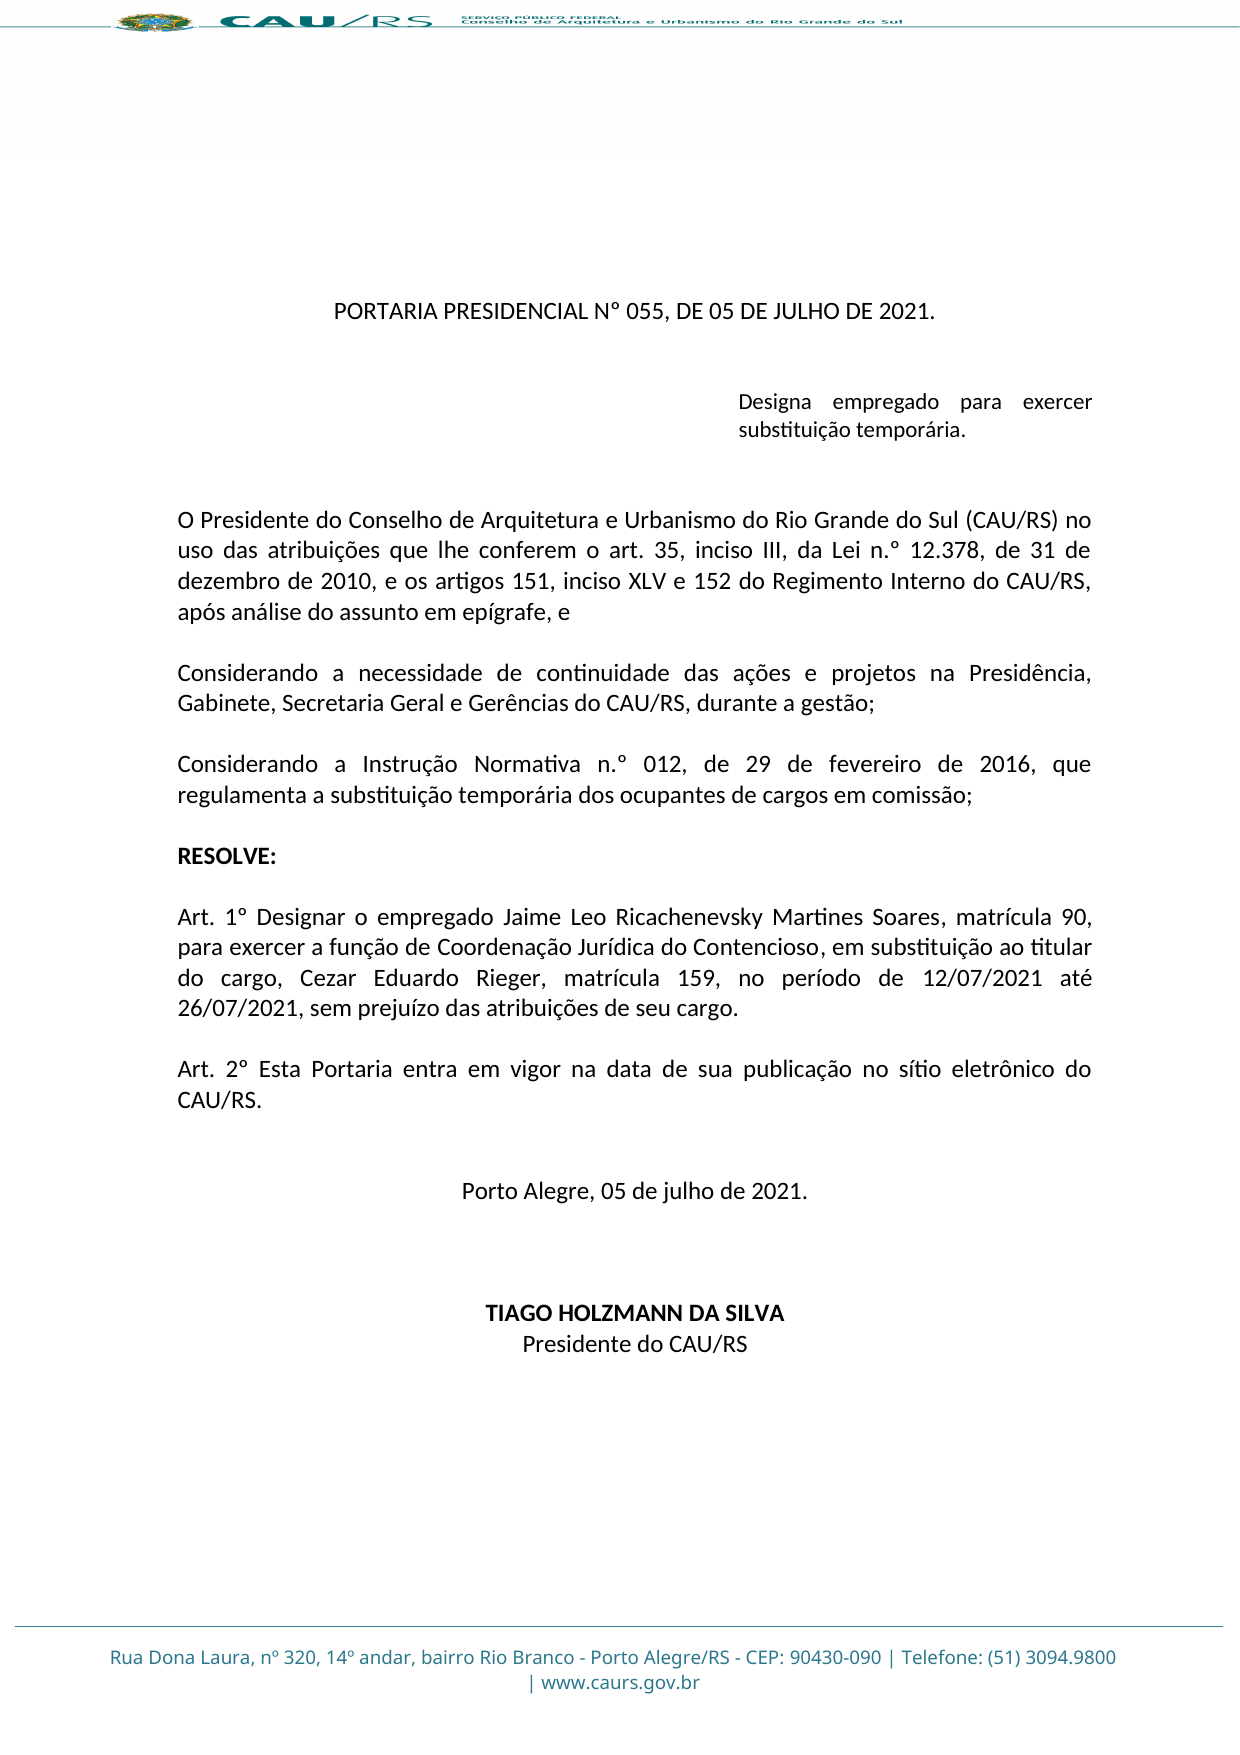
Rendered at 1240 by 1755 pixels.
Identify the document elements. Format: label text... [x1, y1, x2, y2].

text Art. 2º Esta Portaria entra em vigor na data de sua publicação no sítio eletrônico do CAU/RS. [177, 1053, 1093, 1114]
text Considerando a Instrução Normativa n.º 012, de 29 de fevereiro de 2016, que regulamenta a substituição temporária dos ocupantes de cargos em comissão; [177, 748, 1093, 809]
text Presidente do CAU/RS [177, 1328, 1093, 1359]
text Art. 1º Designar o empregado Jaime Leo Ricachenevsky Martines Soares, matrícula 90, para exercer a função de Coordenação Jurídica do Contencioso, em substituição ao titular do cargo, Cezar Eduardo Rieger, matrícula 159, no período de 12/07/2021 até 26/07/2021, sem prejuízo das atribuições de seu cargo. [177, 901, 1093, 1023]
text RESOLVE: [177, 840, 1093, 870]
text Porto Alegre, 05 de julho de 2021. [177, 1176, 1093, 1206]
text PORTARIA PRESIDENCIAL Nº 055, DE 05 DE JULHO DE 2021. [177, 295, 1093, 326]
text Designa empregado para exercer substituição temporária. [738, 387, 1093, 443]
text Considerando a necessidade de continuidade das ações e projetos na Presidência, Gabinete, Secretaria Geral e Gerências do CAU/RS, durante a gestão; [177, 657, 1093, 718]
text TIAGO HOLZMANN DA SILVA [177, 1298, 1093, 1328]
text O Presidente do Conselho de Arquitetura e Urbanismo do Rio Grande do Sul (CAU/RS) no uso das atribuições que lhe conferem o art. 35, inciso III, da Lei n.º 12.378, de 31 de dezembro de 2010, e os artigos 151, inciso XLV e 152 do Regimento Interno do CAU/RS, após análise do assunto em epígrafe, e [177, 504, 1093, 626]
